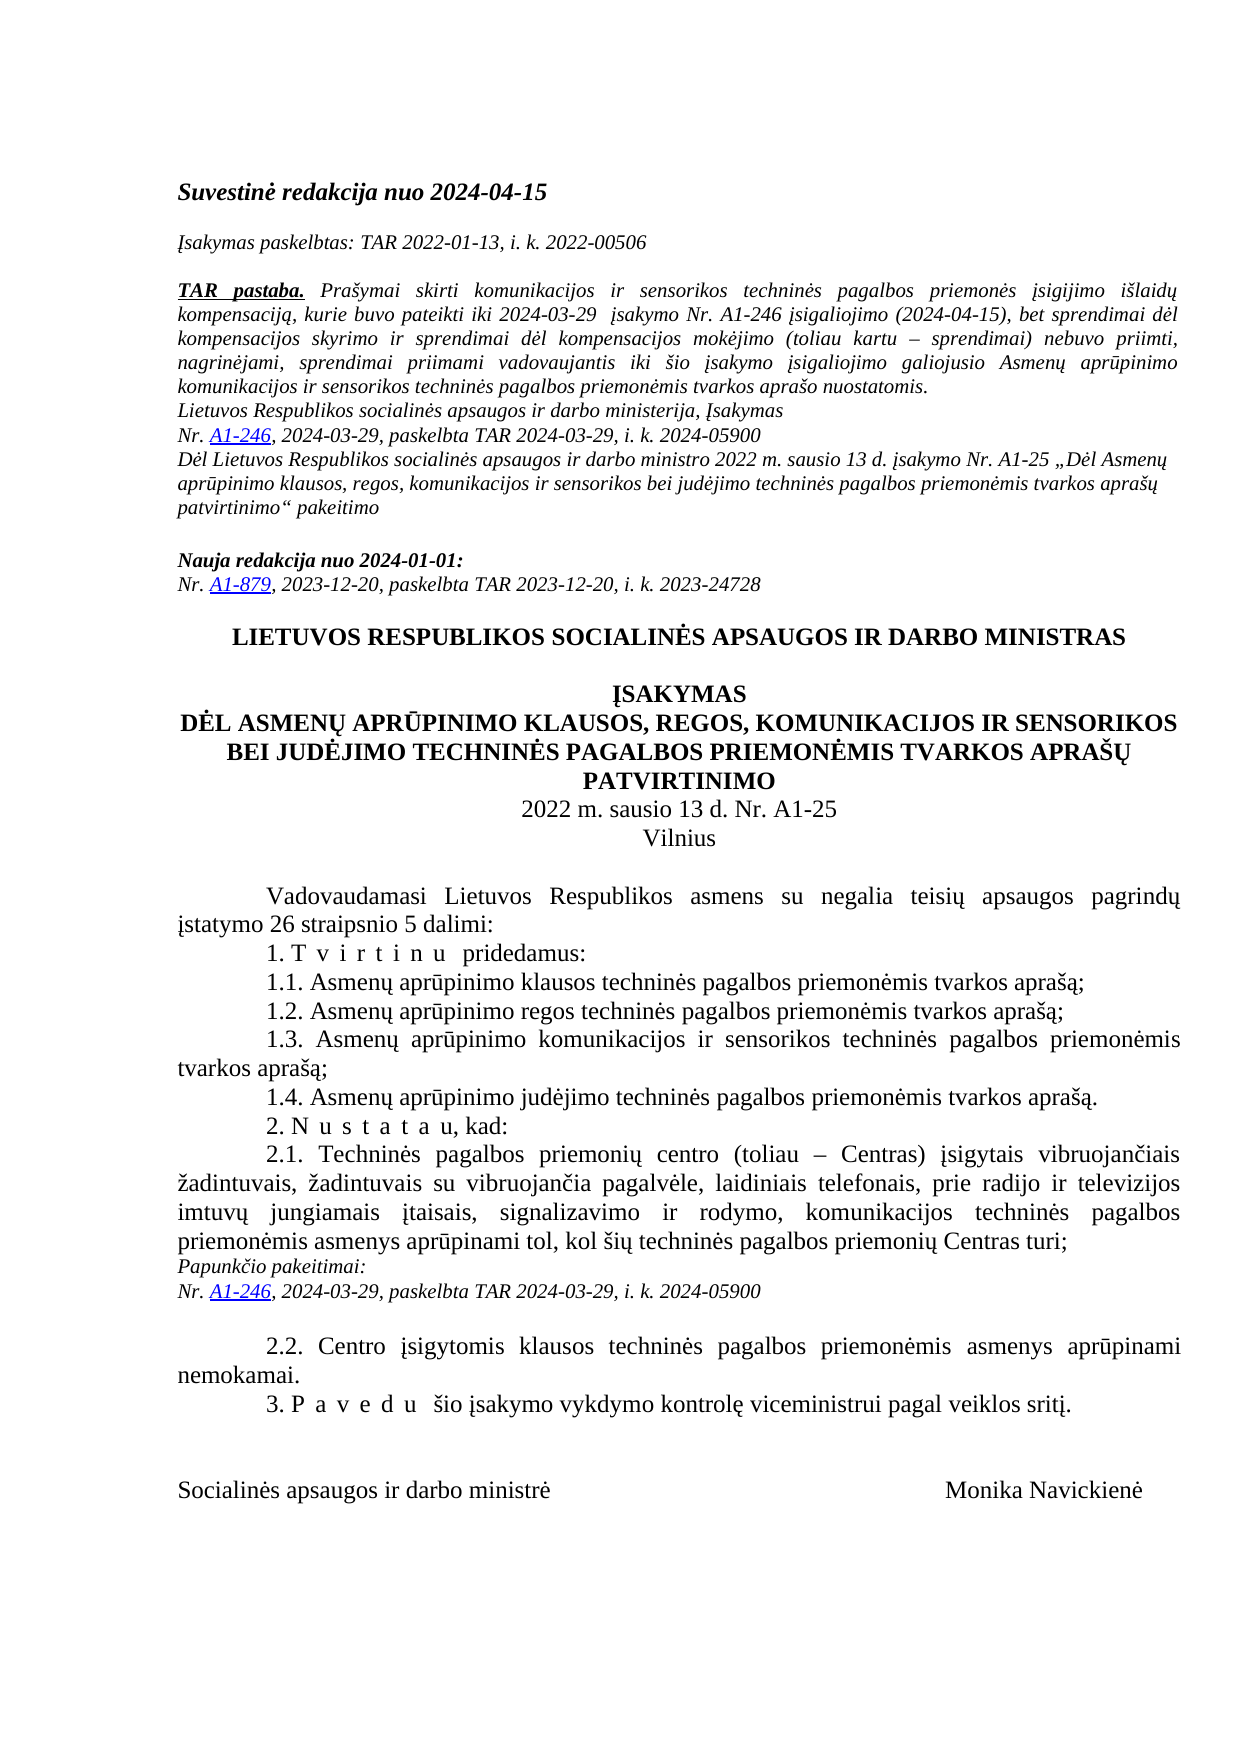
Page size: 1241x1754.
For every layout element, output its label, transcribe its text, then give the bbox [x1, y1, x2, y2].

text 1.4. Asmenų aprūpinimo judėjimo techninės pagalbos priemonėmis tvarkos aprašą. [177, 1082, 1181, 1111]
text LIETUVOS RESPUBLIKOS SOCIALINĖS APSAUGOS IR DARBO MINISTRAS [177, 622, 1181, 651]
text Nr. A1-879, 2023-12-20, paskelbta TAR 2023-12-20, i. k. 2023-24728 [177, 572, 1181, 596]
text 1.3. Asmenų aprūpinimo komunikacijos ir sensorikos techninės pagalbos priemonėmis tvarkos aprašą; [177, 1024, 1181, 1082]
text Lietuvos Respublikos socialinės apsaugos ir darbo ministerija, Įsakymas [177, 398, 1181, 422]
text TAR pastaba. Prašymai skirti komunikacijos ir sensorikos techninės pagalbos priemonės įsigijimo išlaidų kompensaciją, kurie buvo pateikti iki 2024-03-29 įsakymo Nr. A1-246 įsigaliojimo (2024-04-15), bet sprendimai dėl kompensacijos skyrimo ir sprendimai dėl kompensacijos mokėjimo (toliau kartu – sprendimai) nebuvo priimti, nagrinėjami, sprendimai priimami vadovaujantis iki šio įsakymo įsigaliojimo galiojusio Asmenų aprūpinimo komunikacijos ir sensorikos techninės pagalbos priemonėmis tvarkos aprašo nuostatomis. [177, 278, 1181, 398]
text 1. Tvirtinu pridedamus: [177, 938, 1181, 967]
text 2.1. Techninės pagalbos priemonių centro (toliau – Centras) įsigytais vibruojančiais žadintuvais, žadintuvais su vibruojančia pagalvėle, laidiniais telefonais, prie radijo ir televizijos imtuvų jungiamais įtaisais, signalizavimo ir rodymo, komunikacijos techninės pagalbos priemonėmis asmenys aprūpinami tol, kol šių techninės pagalbos priemonių Centras turi; [177, 1139, 1181, 1254]
text Įsakymas paskelbtas: TAR 2022-01-13, i. k. 2022-00506 [177, 230, 1181, 254]
text 2022 m. sausio 13 d. Nr. A1-25 [177, 794, 1181, 823]
text DĖL ASMENŲ APRŪPINIMO KLAUSOS, REGOS, KOMUNIKACIJOS IR SENSORIKOS BEI JUDĖJIMO TECHNINĖS PAGALBOS PRIEMONĖMIS TVARKOS APRAŠŲ PATVIRTINIMO [177, 708, 1181, 794]
text Papunkčio pakeitimai: [177, 1254, 1181, 1278]
text 3. Pavedu šio įsakymo vykdymo kontrolę viceministrui pagal veiklos sritį. [177, 1389, 1181, 1418]
text Nauja redakcija nuo 2024-01-01: [177, 547, 1181, 572]
text Suvestinė redakcija nuo 2024-04-15 [177, 177, 1181, 206]
text Vilnius [177, 823, 1181, 852]
text ĮSAKYMAS [177, 679, 1181, 708]
text 1.2. Asmenų aprūpinimo regos techninės pagalbos priemonėmis tvarkos aprašą; [177, 996, 1181, 1024]
text 1.1. Asmenų aprūpinimo klausos techninės pagalbos priemonėmis tvarkos aprašą; [177, 967, 1181, 996]
text Socialinės apsaugos ir darbo ministrė Monika Navickienė [177, 1475, 1181, 1504]
text 2. Nustatau, kad: [177, 1111, 1181, 1139]
text 2.2. Centro įsigytomis klausos techninės pagalbos priemonėmis asmenys aprūpinami nemokamai. [177, 1331, 1181, 1389]
text Nr. A1-246, 2024-03-29, paskelbta TAR 2024-03-29, i. k. 2024-05900 [177, 422, 1181, 447]
text Dėl Lietuvos Respublikos socialinės apsaugos ir darbo ministro 2022 m. sausio 13 d. įsakymo Nr. A1-25 „Dėl Asmenų aprūpinimo klausos, regos, komunikacijos ir sensorikos bei judėjimo techninės pagalbos priemonėmis tvarkos aprašų patvirtinimo“ pakeitimo [177, 447, 1181, 519]
text Nr. A1-246, 2024-03-29, paskelbta TAR 2024-03-29, i. k. 2024-05900 [177, 1278, 1181, 1303]
text Vadovaudamasi Lietuvos Respublikos asmens su negalia teisių apsaugos pagrindų įstatymo 26 straipsnio 5 dalimi: [177, 881, 1181, 938]
